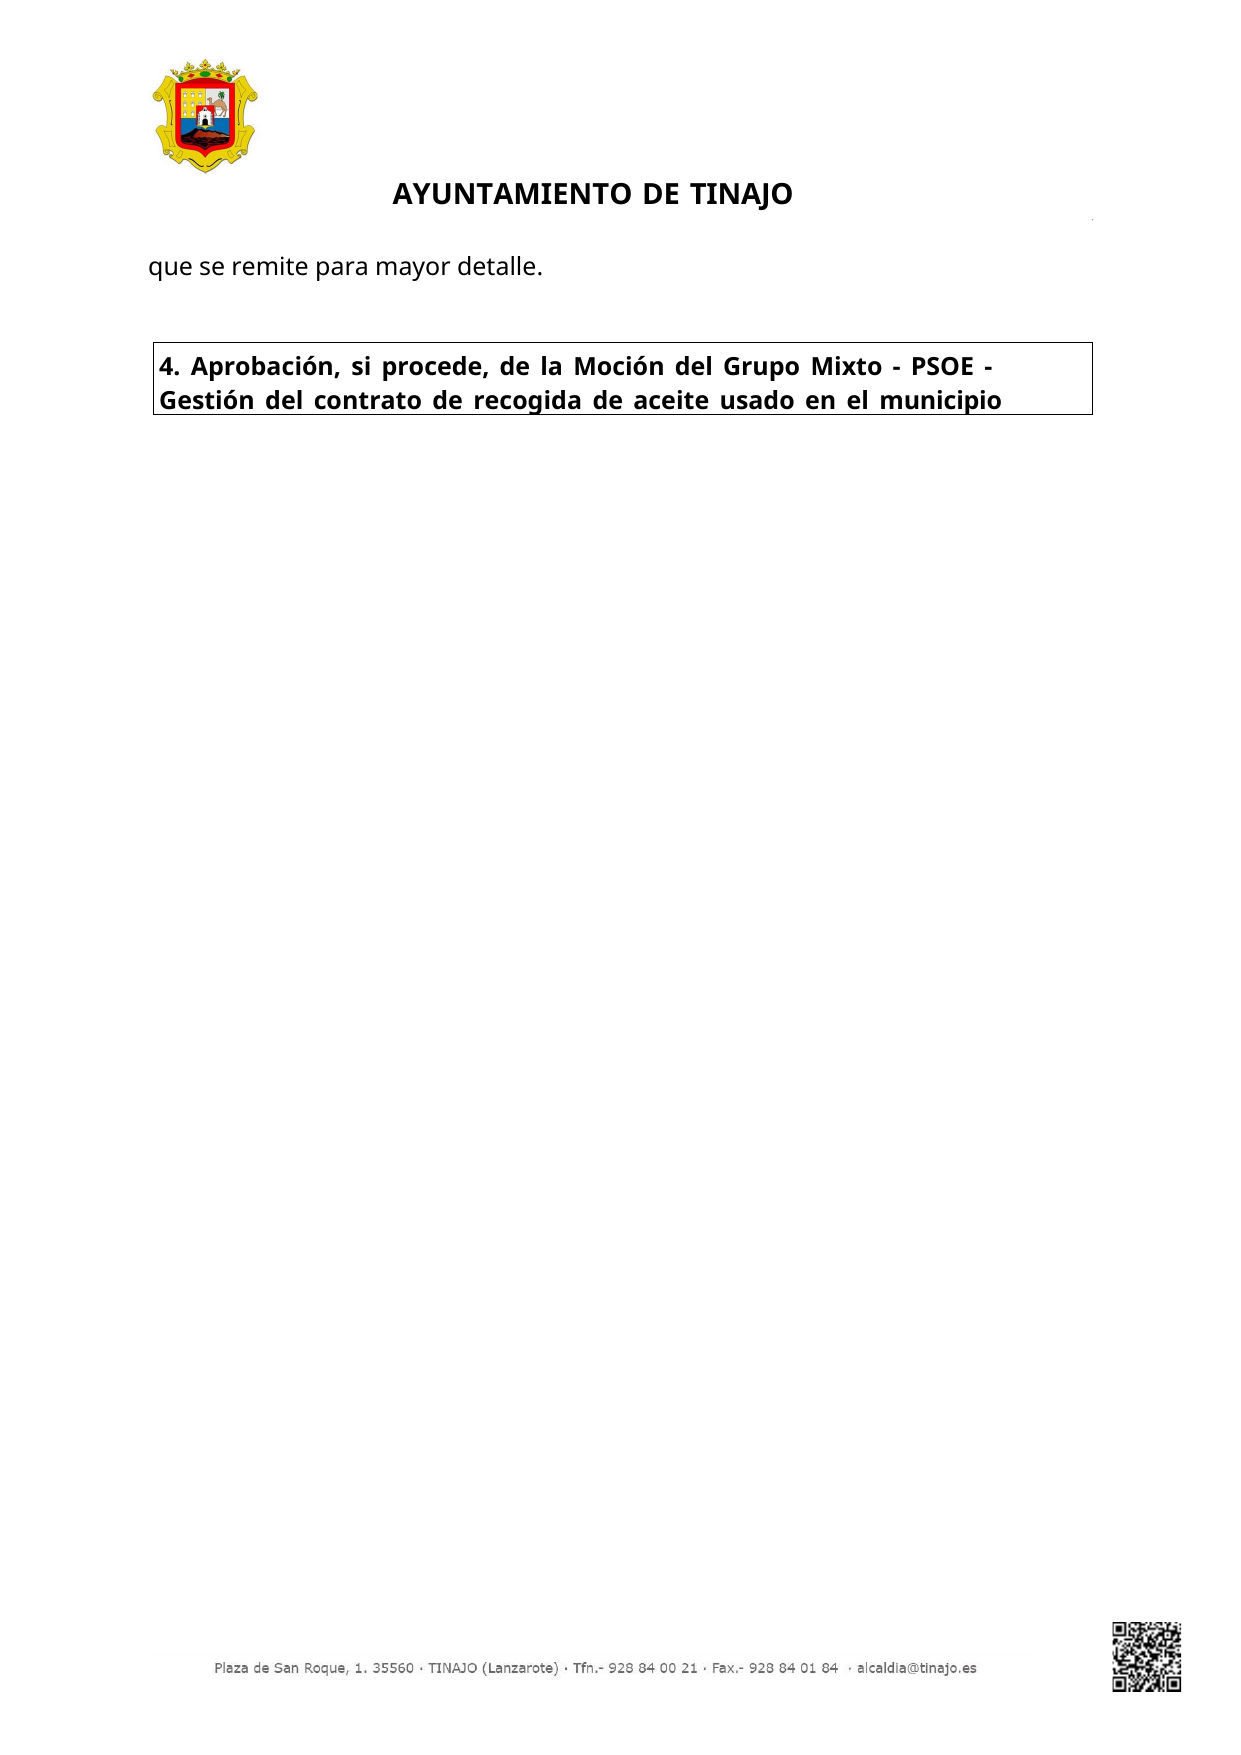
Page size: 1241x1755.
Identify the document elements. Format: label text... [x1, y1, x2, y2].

text 4. Aprobación, si procede, de la Moción del Grupo Mixto - PSOE - Gestión del contrato de recogida de aceite usado en el municipio [159, 348, 1092, 414]
text que se remite para mayor detalle. [148, 248, 1093, 282]
